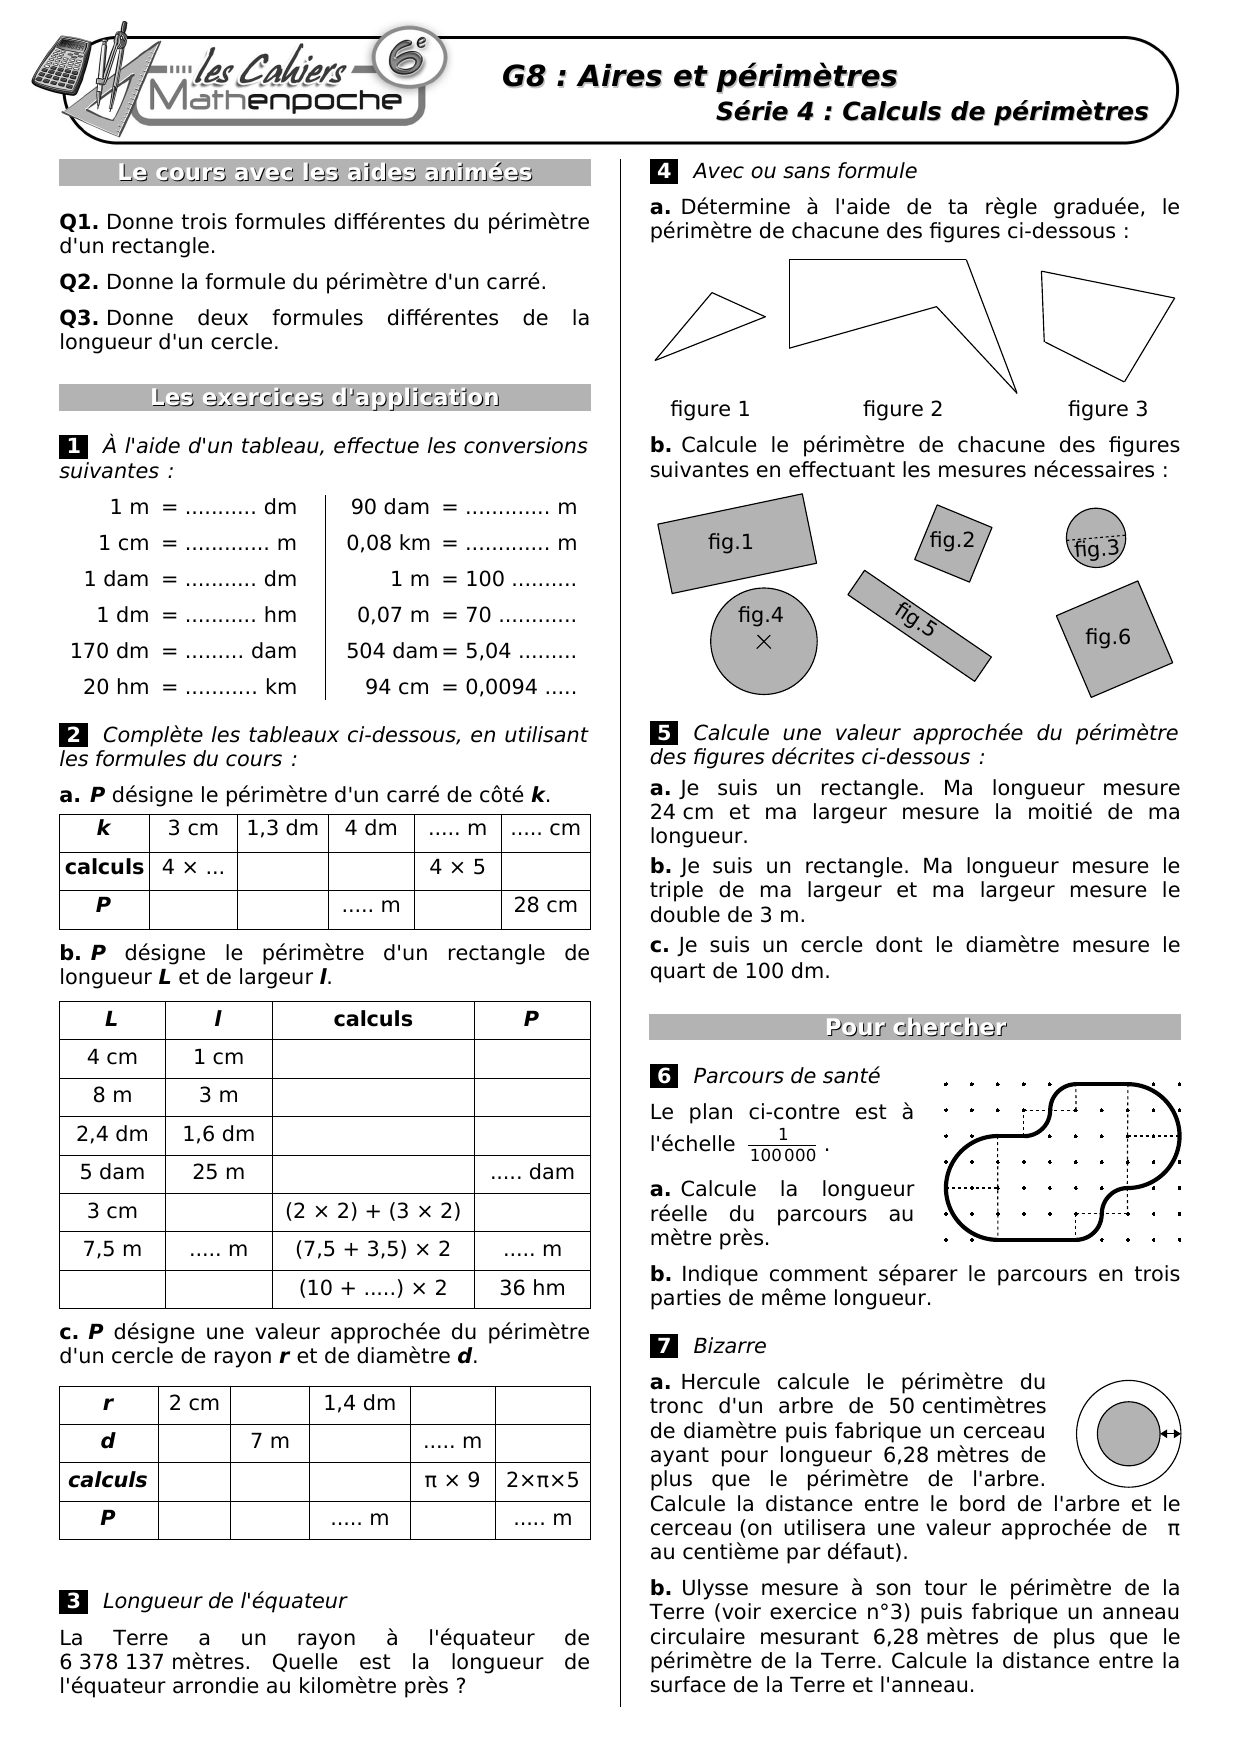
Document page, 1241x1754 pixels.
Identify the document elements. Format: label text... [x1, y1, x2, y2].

text 170 dm = dam [59, 639, 310, 663]
table_cell ..... m [166, 1232, 272, 1270]
list Calcule la longueur réelle du parcours au mètre près. [649, 1177, 1181, 1250]
table_cell ..... m [329, 891, 414, 929]
table_cell (7,5 + 3,5) × 2 [273, 1232, 474, 1270]
text Le cours avec les aides animées [59, 159, 591, 186]
table_header 1,4 dm [310, 1387, 410, 1424]
table_cell 2×π×5 [496, 1463, 590, 1501]
text 0,08 km = m [339, 531, 591, 555]
table_cell 1,6 dm [166, 1117, 272, 1155]
text figure 1 [649, 397, 771, 422]
table_header calculs [273, 1002, 474, 1039]
text 1 dam = dm [59, 567, 310, 591]
list Calcule une valeur approchée du périmètre des figures décrites ci-dessous : [649, 721, 1181, 770]
table_cell [159, 1425, 230, 1462]
list À l'aide d'un tableau, effectue les conversions suivantes : [59, 434, 591, 483]
table_header [777, 256, 1029, 397]
text [954, 1100, 1177, 1166]
table_header [1035, 256, 1181, 397]
list P désigne le périmètre d'un carré de côté k. [59, 783, 591, 808]
table_header l [166, 1002, 272, 1039]
table_cell 25 m [166, 1156, 272, 1193]
table_cell 8 m [60, 1079, 165, 1116]
list La Terre a un rayon à l'équateur de 6 378 137 mètres. Quelle est la longueur de l'équateur arrondie au kilomètre près ? [59, 1626, 591, 1698]
table_cell d [60, 1425, 158, 1462]
table_cell calculs [60, 1463, 158, 1501]
table_header 3 cm [150, 815, 237, 852]
table_header ..... cm [502, 815, 590, 852]
picture [29, 17, 1182, 151]
table_cell calculs [60, 853, 149, 890]
table_cell [415, 891, 501, 929]
text 1 m = dm [59, 495, 310, 519]
text Q1. Donne trois formules différentes du périmètre d'un rectangle. [59, 210, 591, 258]
table_cell 4 cm [60, 1040, 165, 1078]
list Bizarre [678, 1334, 1181, 1358]
text Les exercices d'application [59, 384, 591, 411]
table_cell ..... m [496, 1502, 590, 1539]
table_cell ..... m [475, 1232, 590, 1270]
text 1 dm = hm [59, 603, 310, 627]
table_cell [159, 1502, 230, 1539]
table_cell P [60, 1502, 158, 1539]
text 94 cm = 0,0094 [339, 675, 591, 699]
table_header P [475, 1002, 590, 1039]
table_cell [310, 1425, 410, 1462]
text 20 hm = km [59, 675, 310, 699]
text figure 3 [1035, 397, 1181, 422]
table_cell 3 m [166, 1079, 272, 1116]
table_cell 36 hm [475, 1271, 590, 1308]
list Avec ou sans formule [678, 159, 1181, 184]
table_cell 4 × ... [150, 853, 237, 890]
table_cell [231, 1463, 309, 1501]
text 90 dam = m [339, 495, 591, 519]
table_cell π × 9 [411, 1463, 495, 1501]
table_header 4 dm [329, 815, 414, 852]
text figure 2 [777, 397, 1029, 422]
table_cell [166, 1194, 272, 1231]
table_cell 7,5 m [60, 1232, 165, 1270]
list Détermine à l'aide de ta règle graduée, le périmètre de chacune des figures ci-dessous : [649, 195, 1181, 244]
table_cell 1 cm [166, 1040, 272, 1078]
table_cell [496, 1425, 590, 1462]
table_cell [475, 1079, 590, 1116]
table_cell [166, 1271, 272, 1308]
table_cell [273, 1156, 474, 1193]
text Q3. Donne deux formules différentes de la longueur d'un cercle. [59, 306, 591, 355]
table_cell 7 m [231, 1425, 309, 1462]
table_cell [273, 1040, 474, 1078]
table_cell (2 × 2) + (3 × 2) [273, 1194, 474, 1231]
list Complète les tableaux ci-dessous, en utilisant les formules du cours : [59, 723, 591, 772]
text 0,07 m = 70 [339, 603, 591, 627]
list Ulysse mesure à son tour le périmètre de la Terre (voir exercice n°3) puis fabrique un anneau circulaire mesurant 6,28 mètres de plus que le périmètre de la Terre. Calcule la distance entre la surface de la Terre et l'anneau. [649, 1576, 1181, 1698]
text 1 m = 100 [339, 567, 591, 591]
table_cell [310, 1463, 410, 1501]
list P désigne une valeur approchée du périmètre d'un cercle de rayon r et de diamètre d. [59, 1320, 591, 1369]
table_header L [60, 1002, 165, 1039]
table_cell [159, 1463, 230, 1501]
table_cell [475, 1194, 590, 1231]
table_cell ..... dam [475, 1156, 590, 1193]
table_cell [329, 853, 414, 890]
list Calcule le périmètre de chacune des figures suivantes en effectuant les mesures nécessaires : [649, 433, 1181, 482]
table_cell ..... m [310, 1502, 410, 1539]
table_header [650, 256, 771, 397]
table_cell [502, 853, 590, 890]
table_cell 5 dam [60, 1156, 165, 1193]
list Je suis un rectangle. Ma longueur mesure 24 cm et ma largeur mesure la moitié de ma longueur. [649, 776, 1181, 848]
list Longueur de l'équateur [88, 1590, 591, 1614]
list Hercule calcule le périmètre du tronc d'un arbre de 50 centimètres de diamètre puis fabrique un cerceau ayant pour longueur 6,28 mètres de plus que le périmètre de l'arbre. Calcule la distance entre le bord de l'arbre et le cerceau (on utilisera une valeur approchée de π au centième par défaut). [649, 1370, 1181, 1564]
list Je suis un rectangle. Ma longueur mesure le triple de ma largeur et ma largeur mesure le double de 3 m. [649, 854, 1181, 927]
table_cell 2,4 dm [60, 1117, 165, 1155]
table_header ..... m [415, 815, 501, 852]
text Q2. Donne la formule du périmètre d'un carré. [59, 270, 591, 294]
table_cell (10 + .....) × 2 [273, 1271, 474, 1308]
table_header [231, 1387, 309, 1424]
table_cell [273, 1117, 474, 1155]
list Je suis un cercle dont le diamètre mesure le quart de 100 dm. [649, 933, 1181, 984]
table_cell [475, 1117, 590, 1155]
table_cell [475, 1040, 590, 1078]
table_header [411, 1387, 495, 1424]
table_cell 4 × 5 [415, 853, 501, 890]
text Pour chercher [649, 1014, 1181, 1040]
table_cell [60, 1271, 165, 1308]
table_header 2 cm [159, 1387, 230, 1424]
table_header r [60, 1387, 158, 1424]
table_header 1,3 dm [238, 815, 328, 852]
table_cell [238, 853, 328, 890]
table_cell ..... m [411, 1425, 495, 1462]
table_cell [411, 1502, 495, 1539]
text Le plan ci-contre est à l'échelle . [649, 1100, 1049, 1166]
list Parcours de santé [678, 1064, 1181, 1088]
list P désigne le périmètre d'un rectangle de longueur L et de largeur l. [59, 941, 591, 989]
table_cell 28 cm [502, 891, 590, 929]
table_cell [273, 1079, 474, 1116]
table_cell P [60, 891, 149, 929]
table_header k [60, 815, 149, 852]
table_cell 3 cm [60, 1194, 165, 1231]
table_cell [231, 1502, 309, 1539]
table_header [496, 1387, 590, 1424]
list Indique comment séparer le parcours en trois parties de même longueur. [649, 1262, 1181, 1311]
text 1 cm = m [59, 531, 310, 555]
text 504 dam = 5,04 [339, 639, 591, 663]
table_cell [238, 891, 328, 929]
table_cell [150, 891, 237, 929]
